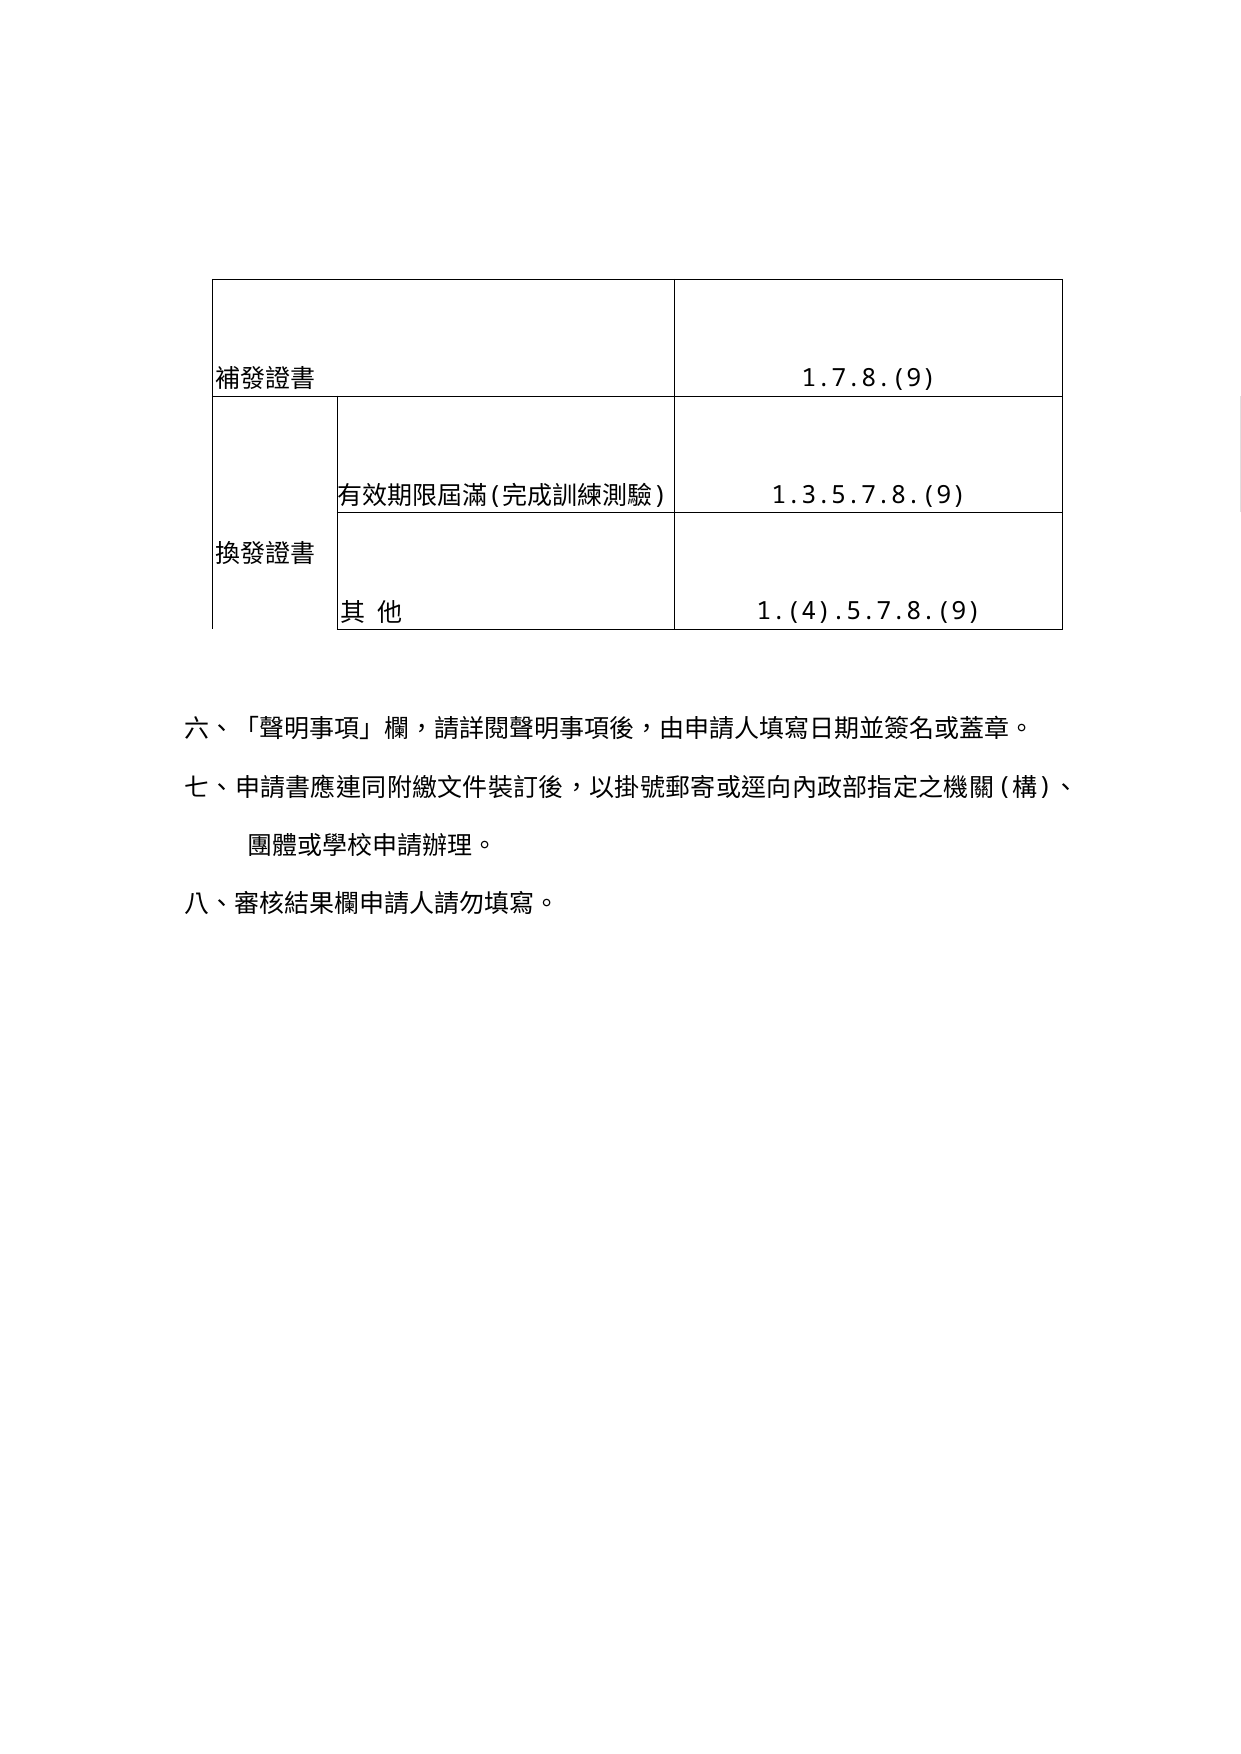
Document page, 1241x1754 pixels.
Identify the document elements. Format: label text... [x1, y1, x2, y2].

table_cell [1063, 396, 1240, 512]
table_cell 補發證書 [213, 280, 674, 396]
table_cell [125, 512, 212, 629]
table_cell 1.3.5.7.8.(9) [675, 397, 1062, 512]
table_cell 1.7.8.(9) [675, 280, 1062, 396]
table_cell 有效期限屆滿(完成訓練測驗) [338, 397, 674, 512]
table_cell 其 他 [338, 513, 674, 629]
table_cell 1.(4).5.7.8.(9) [675, 513, 1062, 629]
text 七、申請書應連同附繳文件裝訂後，以掛號郵寄或逕向內政部指定之機關(構)、團體或學校申請辦理。 [184, 746, 1053, 862]
table_cell [1063, 279, 1100, 396]
text 八、審核結果欄申請人請勿填寫。 [184, 862, 1053, 921]
table_cell [125, 396, 212, 512]
table_cell 換發證書 [213, 397, 337, 629]
text 六、「聲明事項」欄，請詳閱聲明事項後，由申請人填寫日期並簽名或蓋章。 [184, 687, 1053, 746]
table_cell [125, 279, 212, 396]
